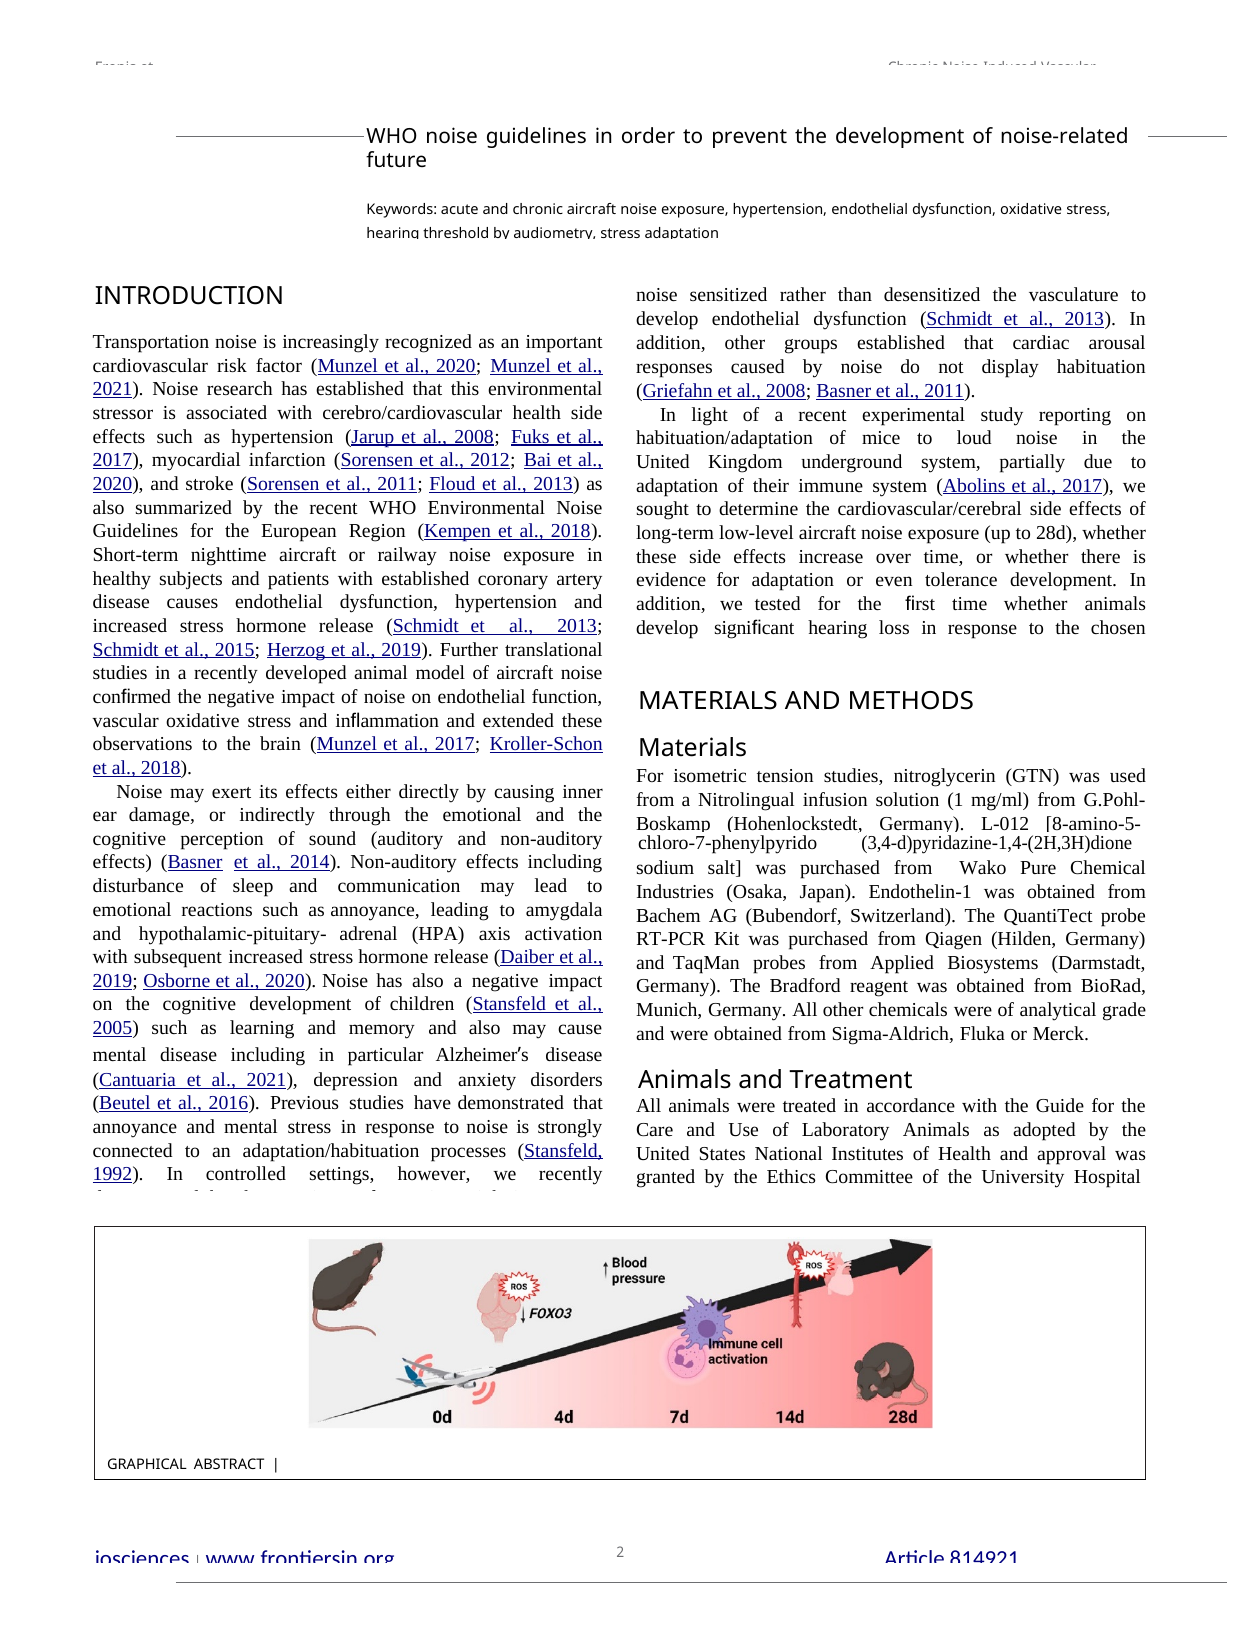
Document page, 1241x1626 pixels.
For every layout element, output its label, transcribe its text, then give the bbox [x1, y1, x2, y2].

text For isometric tension studies, nitroglycerin (GTN) was used from a Nitrolingual infusion solution (1 mg/ml) from G.Pohl- Boskamp (Hohenlockstedt, Germany). L-012 [8-amino-5- [636, 764, 1146, 832]
text INTRODUCTION [94, 282, 604, 310]
text All animals were treated in accordance with the Guide for the Care and Use of Laboratory Animals as adopted by the United States National Institutes of Health and approval was granted by the Ethics Committee of the University Hospital [636, 1094, 1146, 1188]
text (3,4-d)pyridazine-1,4-(2H,3H)dione [861, 832, 1147, 854]
picture [307, 1237, 933, 1429]
text chloro-7-phenylpyrido [638, 832, 819, 854]
text MATERIALS AND METHODS [638, 687, 1148, 715]
text Animals and Treatment [638, 1066, 1148, 1094]
text In light of a recent experimental study reporting on habituation/adaptation of mice to loud noise in the United Kingdom underground system, partially due to adaptation of their immune system (Abolins et al., 2017), we sought to determine the cardiovascular/cerebral side effects of long-term low-level aircraft noise exposure (up to 28d), whether these side effects increase over time, or whether there is evidence for adaptation or even tolerance development. In addition, we tested for the ﬁrst time whether animals develop signiﬁcant hearing loss in response to the chosen aircraft noise levels. [636, 403, 1146, 642]
text 2 [616, 1543, 626, 1561]
text Materials [638, 730, 1148, 764]
text January 2022 | Volume 8 | Article 814921 [884, 1544, 1148, 1562]
text GRAPHICAL ABSTRACT | [107, 1453, 1145, 1473]
text WHO noise guidelines in order to prevent the development of noise-related future [366, 125, 1148, 172]
text Chronic Noise-Induced Vascular Damage [888, 57, 1148, 75]
text Noise may exert its effects either directly by causing inner ear damage, or indirectly through the emotional and the cognitive perception of sound (auditory and non-auditory effects) (Basner et al., 2014). Non-auditory effects including disturbance of sleep and communication may lead to emotional reactions such as annoyance, leading to amygdala and hypothalamic-pituitary- adrenal (HPA) axis activation with subsequent increased stress hormone release (Daiber et al., 2019; Osborne et al., 2020). Noise has also a negative impact on the cognitive development of children (Stansfeld et al., 2005) such as learning and memory and also may cause mental disease including in particular Alzheimer’s disease (Cantuaria et al., 2021), depression and anxiety disorders (Beutel et al., 2016). Previous studies have demonstrated that annoyance and mental stress in response to noise is strongly connected to an adaptation/habituation processes (Stansfeld, 1992). In controlled settings, however, we recently demonstrated that the experience of a previous nighttime [92, 779, 603, 1191]
text noise sensitized rather than desensitized the vasculature to develop endothelial dysfunction (Schmidt et al., 2013). In addition, other groups established that cardiac arousal responses caused by noise do not display habituation (Griefahn et al., 2008; Basner et al., 2011). [636, 283, 1146, 402]
text Transportation noise is increasingly recognized as an important cardiovascular risk factor (Munzel et al., 2020; Munzel et al., 2021). Noise research has established that this environmental stressor is associated with cerebro/cardiovascular health side effects such as hypertension (Jarup et al., 2008; Fuks et al., 2017), myocardial infarction (Sorensen et al., 2012; Bai et al., 2020), and stroke (Sorensen et al., 2011; Floud et al., 2013) as also summarized by the recent WHO Environmental Noise Guidelines for the European Region (Kempen et al., 2018). Short-term nighttime aircraft or railway noise exposure in healthy subjects and patients with established coronary artery disease causes endothelial dysfunction, hypertension and increased stress hormone release (Schmidt et al., 2013; Schmidt et al., 2015; Herzog et al., 2019). Further translational studies in a recently developed animal model of aircraft noise conﬁrmed the negative impact of noise on endothelial function, vascular oxidative stress and inﬂammation and extended these observations to the brain (Munzel et al., 2017; Kroller-Schon et al., 2018). [92, 330, 603, 779]
text Frenis et al. [94, 57, 169, 65]
text Keywords: acute and chronic aircraft noise exposure, hypertension, endothelial dysfunction, oxidative stress, hearing threshold by audiometry, stress adaptation [366, 199, 1146, 238]
text sodium salt] was purchased from Wako Pure Chemical Industries (Osaka, Japan). Endothelin-1 was obtained from Bachem AG (Bubendorf, Switzerland). The QuantiTect probe RT-PCR Kit was purchased from Qiagen (Hilden, Germany) and TaqMan probes from Applied Biosystems (Darmstadt, Germany). The Bradford reagent was obtained from BioRad, Munich, Germany. All other chemicals were of analytical grade and were obtained from Sigma-Aldrich, Fluka or Merck. [636, 856, 1146, 1044]
text Frontiers in Molecular Biosciences | www.frontiersin.org [94, 1544, 443, 1562]
